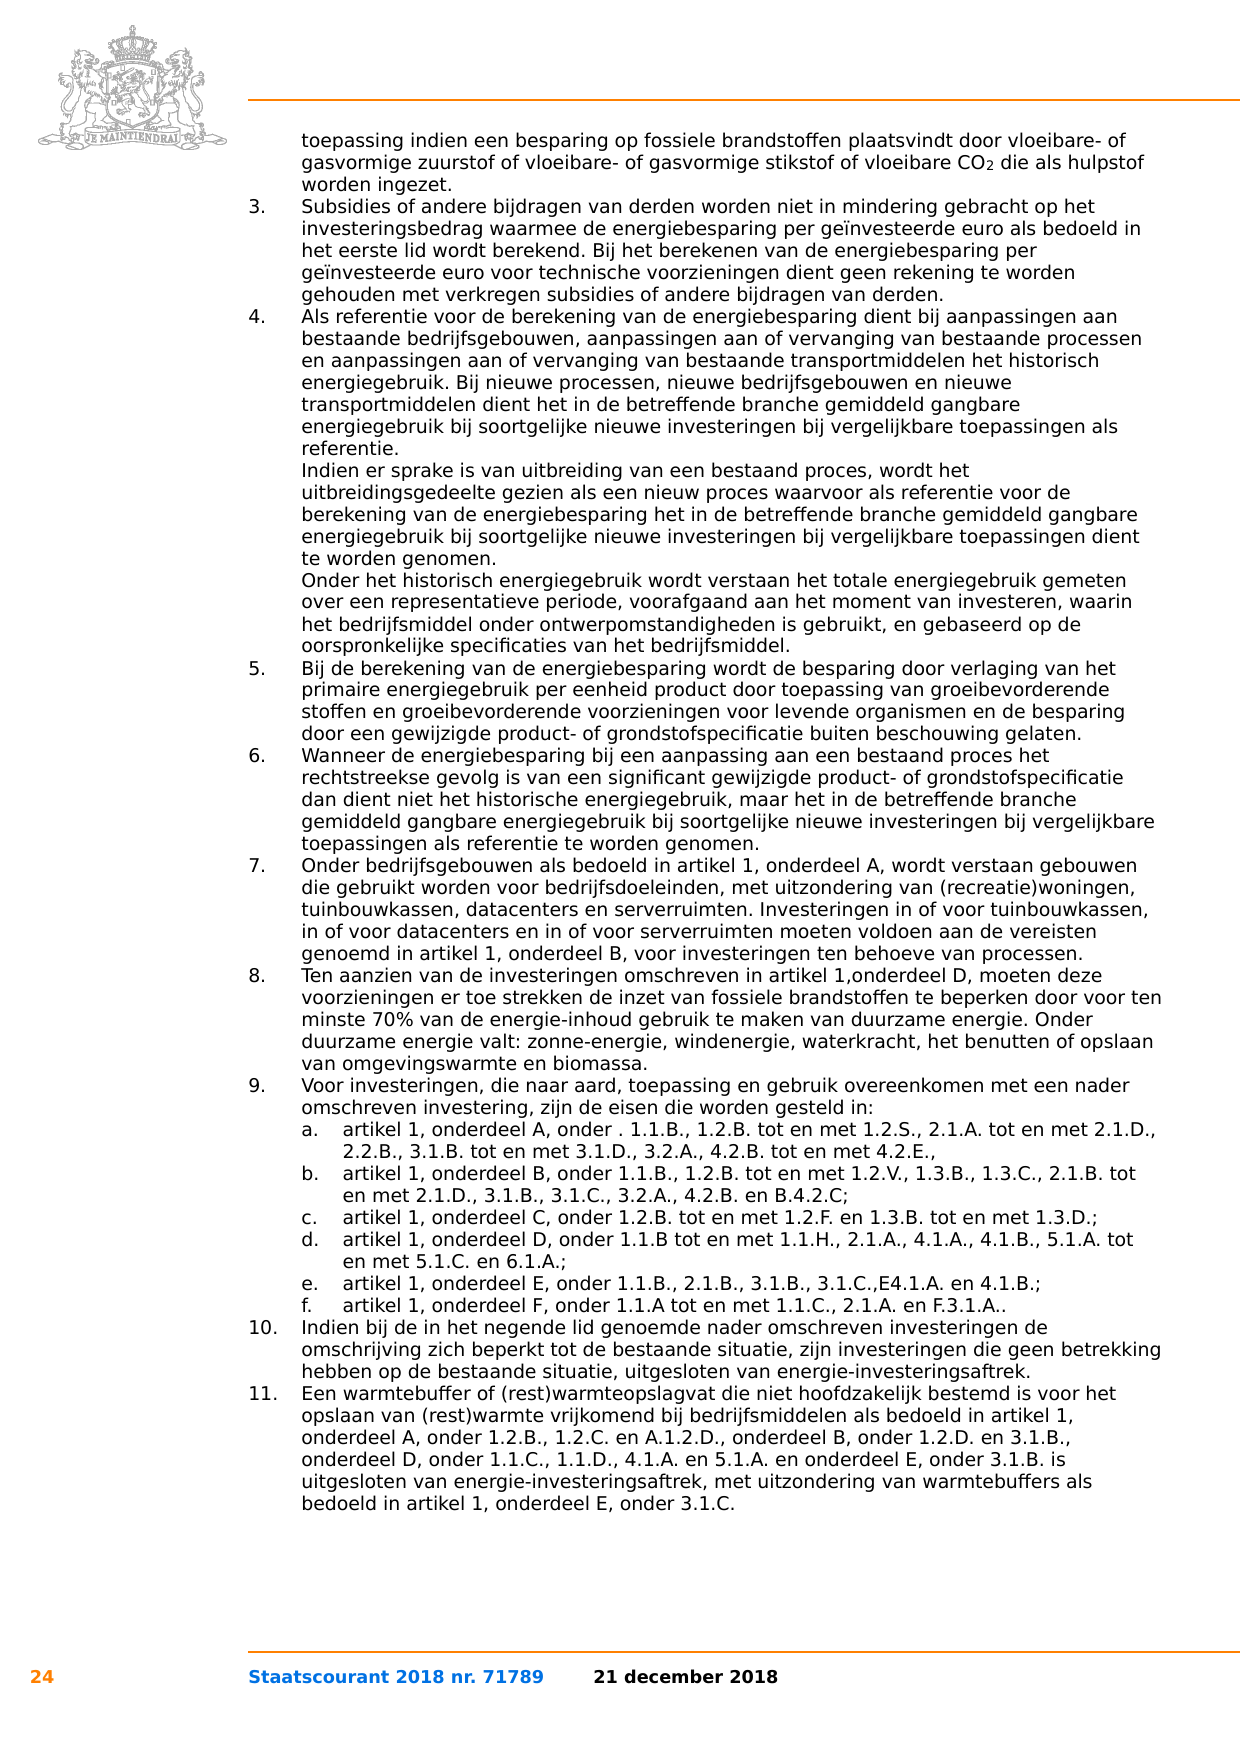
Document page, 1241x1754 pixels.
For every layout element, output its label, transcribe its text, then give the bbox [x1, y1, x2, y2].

text 3. Subsidies of andere bijdragen van derden worden niet in mindering gebracht op het investeringsbedrag waarmee de energiebesparing per geïnvesteerde euro als bedoeld in het eerste lid wordt berekend. Bij het berekenen van de energiebesparing per geïnvesteerde euro voor technische voorzieningen dient geen rekening te worden gehouden met verkregen subsidies of andere bijdragen van derden. [248, 196, 1163, 306]
text d. artikel 1, onderdeel D, onder 1.1.B tot en met 1.1.H., 2.1.A., 4.1.A., 4.1.B., 5.1.A. tot en met 5.1.C. en 6.1.A.; [301, 1229, 1163, 1273]
text a. artikel 1, onderdeel A, onder . 1.1.B., 1.2.B. tot en met 1.2.S., 2.1.A. tot en met 2.1.D., 2.2.B., 3.1.B. tot en met 3.1.D., 3.2.A., 4.2.B. tot en met 4.2.E., [301, 1119, 1163, 1163]
text 10. Indien bij de in het negende lid genoemde nader omschreven investeringen de omschrijving zich beperkt tot de bestaande situatie, zijn investeringen die geen betrekking hebben op de bestaande situatie, uitgesloten van energie-investeringsaftrek. [248, 1317, 1163, 1383]
text Onder het historisch energiegebruik wordt verstaan het totale energiegebruik gemeten over een representatieve periode, voorafgaand aan het moment van investeren, waarin het bedrijfsmiddel onder ontwerpomstandigheden is gebruikt, en gebaseerd op de oorspronkelijke specificaties van het bedrijfsmiddel. [301, 569, 1163, 657]
text 4. Als referentie voor de berekening van de energiebesparing dient bij aanpassingen aan bestaande bedrijfsgebouwen, aanpassingen aan of vervanging van bestaande processen en aanpassingen aan of vervanging van bestaande transportmiddelen het historisch energiegebruik. Bij nieuwe processen, nieuwe bedrijfsgebouwen en nieuwe transportmiddelen dient het in de betreffende branche gemiddeld gangbare energiegebruik bij soortgelijke nieuwe investeringen bij vergelijkbare toepassingen als referentie. [248, 306, 1163, 459]
text 9. Voor investeringen, die naar aard, toepassing en gebruik overeenkomen met een nader omschreven investering, zijn de eisen die worden gesteld in: [248, 1075, 1163, 1119]
text 5. Bij de berekening van de energiebesparing wordt de besparing door verlaging van het primaire energiegebruik per eenheid product door toepassing van groeibevorderende stoffen en groeibevorderende voorzieningen voor levende organismen en de besparing door een gewijzigde product- of grondstofspecificatie buiten beschouwing gelaten. [248, 657, 1163, 745]
text Indien er sprake is van uitbreiding van een bestaand proces, wordt het uitbreidingsgedeelte gezien als een nieuw proces waarvoor als referentie voor de berekening van de energiebesparing het in de betreffende branche gemiddeld gangbare energiegebruik bij soortgelijke nieuwe investeringen bij vergelijkbare toepassingen dient te worden genomen. [301, 459, 1163, 569]
text e. artikel 1, onderdeel E, onder 1.1.B., 2.1.B., 3.1.B., 3.1.C.,E4.1.A. en 4.1.B.; [301, 1273, 1163, 1295]
picture [38, 25, 227, 150]
text c. artikel 1, onderdeel C, onder 1.2.B. tot en met 1.2.F. en 1.3.B. tot en met 1.3.D.; [301, 1207, 1163, 1229]
text 6. Wanneer de energiebesparing bij een aanpassing aan een bestaand proces het rechtstreekse gevolg is van een significant gewijzigde product- of grondstofspecificatie dan dient niet het historische energiegebruik, maar het in de betreffende branche gemiddeld gangbare energiegebruik bij soortgelijke nieuwe investeringen bij vergelijkbare toepassingen als referentie te worden genomen. [248, 745, 1163, 855]
text b. artikel 1, onderdeel B, onder 1.1.B., 1.2.B. tot en met 1.2.V., 1.3.B., 1.3.C., 2.1.B. tot en met 2.1.D., 3.1.B., 3.1.C., 3.2.A., 4.2.B. en B.4.2.C; [301, 1163, 1163, 1207]
text 8. Ten aanzien van de investeringen omschreven in artikel 1,onderdeel D, moeten deze voorzieningen er toe strekken de inzet van fossiele brandstoffen te beperken door voor ten minste 70% van de energie-inhoud gebruik te maken van duurzame energie. Onder duurzame energie valt: zonne-energie, windenergie, waterkracht, het benutten of opslaan van omgevingswarmte en biomassa. [248, 965, 1163, 1075]
text toepassing indien een besparing op fossiele brandstoffen plaatsvindt door vloeibare- of gasvormige zuurstof of vloeibare- of gasvormige stikstof of vloeibare CO2 die als hulpstof worden ingezet. [248, 130, 1163, 196]
text 11. Een warmtebuffer of (rest)warmteopslagvat die niet hoofdzakelijk bestemd is voor het opslaan van (rest)warmte vrijkomend bij bedrijfsmiddelen als bedoeld in artikel 1, onderdeel A, onder 1.2.B., 1.2.C. en A.1.2.D., onderdeel B, onder 1.2.D. en 3.1.B., onderdeel D, onder 1.1.C., 1.1.D., 4.1.A. en 5.1.A. en onderdeel E, onder 3.1.B. is uitgesloten van energie-investeringsaftrek, met uitzondering van warmtebuffers als bedoeld in artikel 1, onderdeel E, onder 3.1.C. [248, 1383, 1163, 1514]
text f. artikel 1, onderdeel F, onder 1.1.A tot en met 1.1.C., 2.1.A. en F.3.1.A.. [301, 1295, 1163, 1317]
text 7. Onder bedrijfsgebouwen als bedoeld in artikel 1, onderdeel A, wordt verstaan gebouwen die gebruikt worden voor bedrijfsdoeleinden, met uitzondering van (recreatie)woningen, tuinbouwkassen, datacenters en serverruimten. Investeringen in of voor tuinbouwkassen, in of voor datacenters en in of voor serverruimten moeten voldoen aan de vereisten genoemd in artikel 1, onderdeel B, voor investeringen ten behoeve van processen. [248, 855, 1163, 965]
